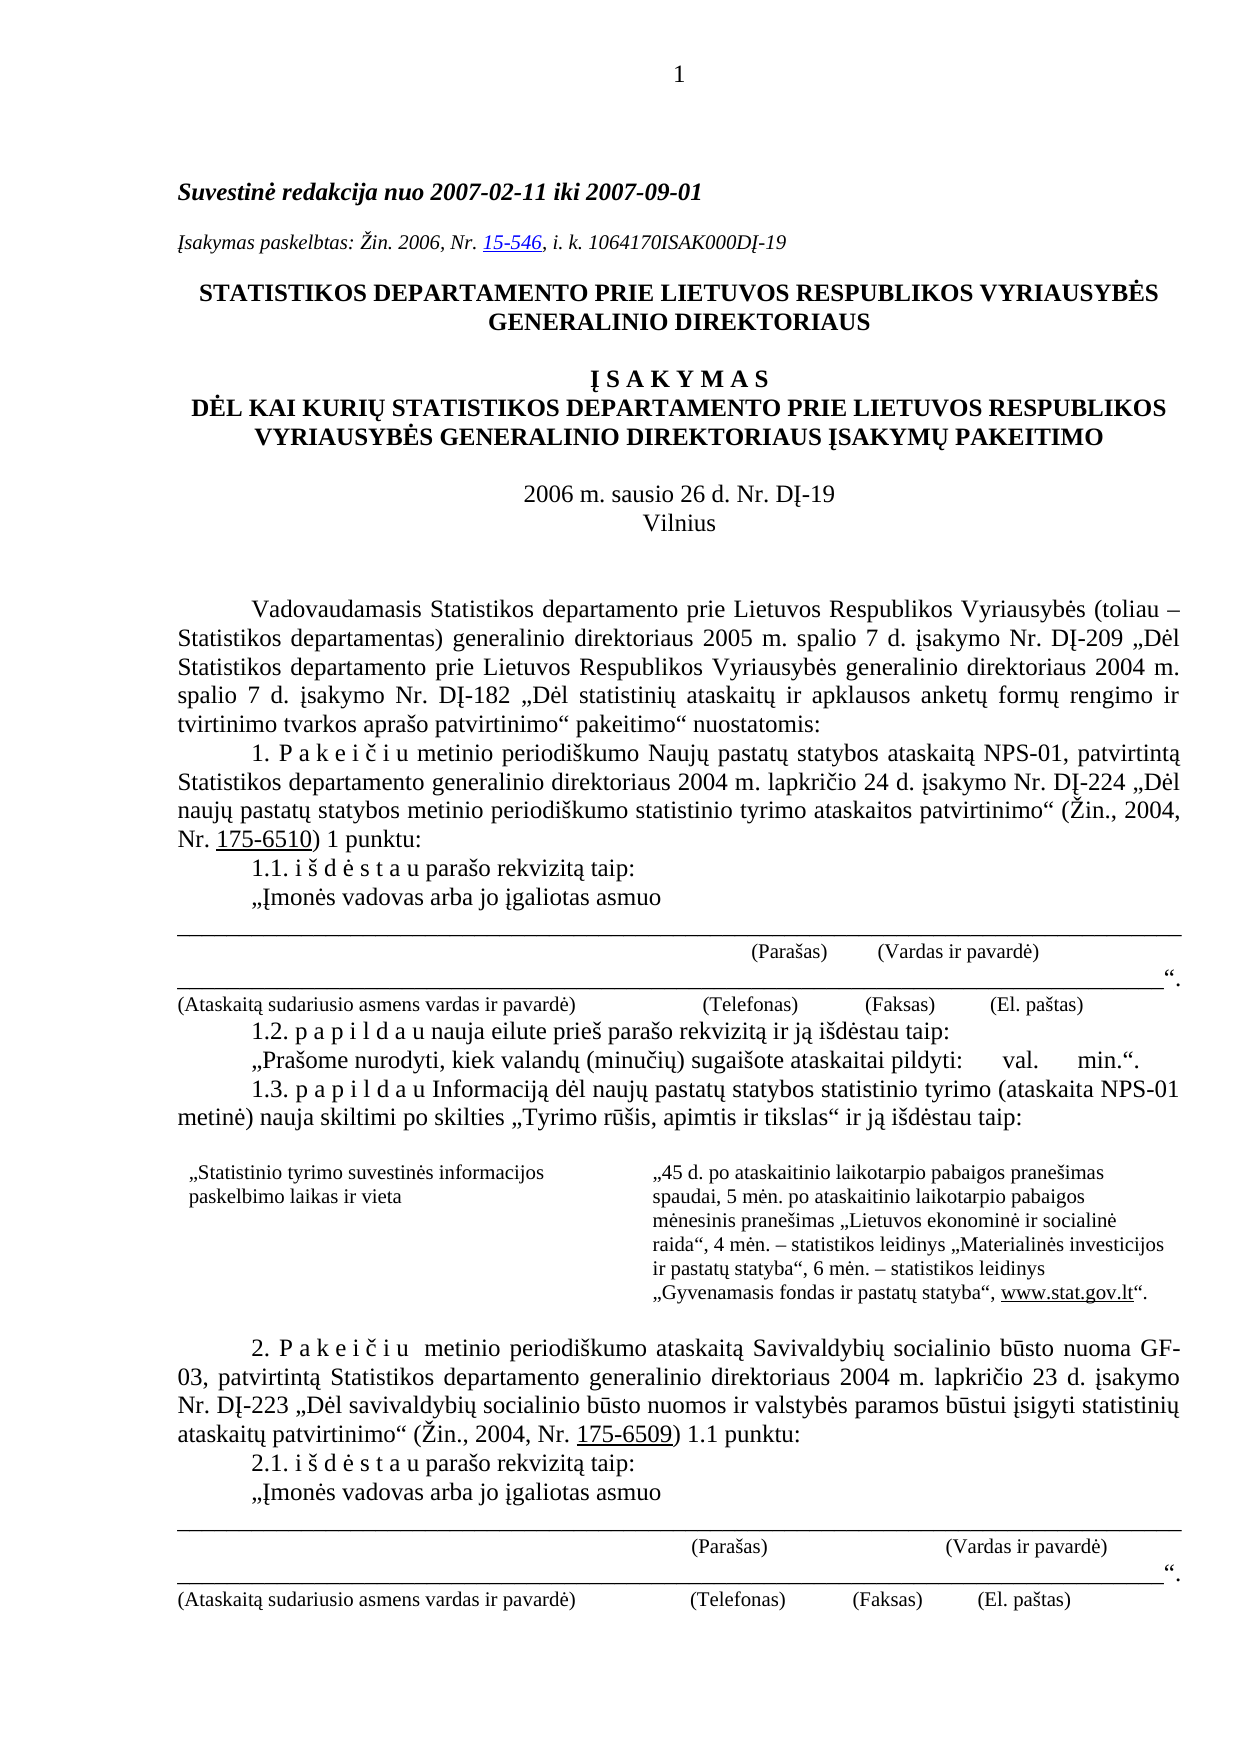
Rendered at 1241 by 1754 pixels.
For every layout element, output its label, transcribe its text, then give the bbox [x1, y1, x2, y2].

text Į S A K Y M A S [177, 364, 1181, 393]
text 1.2. papildau nauja eilute prieš parašo rekvizitą ir ją išdėstau taip: [177, 1016, 1181, 1045]
text 2. Pakeičiu metinio periodiškumo ataskaitą Savivaldybių socialinio būsto nuoma GF-03, patvirtintą Statistikos departamento generalinio direktoriaus 2004 m. lapkričio 23 d. įsakymo Nr. DĮ-223 „Dėl savivaldybių socialinio būsto nuomos ir valstybės paramos būstui įsigyti statistinių ataskaitų patvirtinimo“ (Žin., 2004, Nr. 175-6509) 1.1 punktu: [177, 1333, 1181, 1448]
text Vadovaudamasis Statistikos departamento prie Lietuvos Respublikos Vyriausybės (toliau – Statistikos departamentas) generalinio direktoriaus 2005 m. spalio 7 d. įsakymo Nr. DĮ-209 „Dėl Statistikos departamento prie Lietuvos Respublikos Vyriausybės generalinio direktoriaus 2004 m. spalio 7 d. įsakymo Nr. DĮ-182 „Dėl statistinių ataskaitų ir apklausos anketų formų rengimo ir tvirtinimo tvarkos aprašo patvirtinimo“ pakeitimo“ nuostatomis: [177, 594, 1181, 738]
text (Ataskaitą sudariusio asmens vardas ir pavardė) (Telefonas) (Faksas) (El. paštas) [177, 992, 1181, 1016]
text 1.1. išdėstau parašo rekvizitą taip: [177, 853, 1181, 882]
table_header „45 d. po ataskaitinio laikotarpio pabaigos pranešimas spaudai, 5 mėn. po ataskaitinio laikotarpio pabaigos mėnesinis pranešimas „Lietuvos ekonominė ir socialinė raida“, 4 mėn. – statistikos leidinys „Materialinės investicijos ir pastatų statyba“, 6 mėn. – statistikos leidinys „Gyvenamasis fondas ir pastatų statyba“, www.stat.gov.lt“. [641, 1160, 1181, 1304]
text Įsakymas paskelbtas: Žin. 2006, Nr. 15-546, i. k. 1064170ISAK000DĮ-19 [177, 230, 1181, 254]
text Suvestinė redakcija nuo 2007-02-11 iki 2007-09-01 [177, 177, 1181, 206]
text „Įmonės vadovas arba jo įgaliotas asmuo [177, 882, 1181, 911]
text 2.1. išdėstau parašo rekvizitą taip: [177, 1448, 1181, 1477]
text STATISTIKOS DEPARTAMENTO PRIE LIETUVOS RESPUBLIKOS VYRIAUSYBĖS GENERALINIO DIREKTORIAUS [177, 278, 1181, 336]
text 1.3. papildau Informaciją dėl naujų pastatų statybos statistinio tyrimo (ataskaita NPS-01 metinė) nauja skiltimi po skilties „Tyrimo rūšis, apimtis ir tikslas“ ir ją išdėstau taip: [177, 1074, 1181, 1131]
text “. [177, 963, 1181, 992]
text Vilnius [177, 508, 1181, 537]
text (Parašas) (Vardas ir pavardė) [177, 1534, 1181, 1558]
text (Parašas) (Vardas ir pavardė) [677, 939, 1181, 963]
text “. [177, 1558, 1181, 1587]
text 2006 m. sausio 26 d. Nr. DĮ-19 [177, 479, 1181, 508]
text „Įmonės vadovas arba jo įgaliotas asmuo [177, 1477, 1181, 1506]
text (Ataskaitą sudariusio asmens vardas ir pavardė) (Telefonas) (Faksas) (El. paštas) [177, 1587, 1181, 1611]
text DĖL KAI KURIŲ STATISTIKOS DEPARTAMENTO PRIE LIETUVOS RESPUBLIKOS VYRIAUSYBĖS GENERALINIO DIREKTORIAUS ĮSAKYMŲ PAKEITIMO [177, 393, 1181, 451]
text „Prašome nurodyti, kiek valandų (minučių) sugaišote ataskaitai pildyti: val. min.“. [177, 1045, 1181, 1074]
text 1. Pakeičiu metinio periodiškumo Naujų pastatų statybos ataskaitą NPS-01, patvirtintą Statistikos departamento generalinio direktoriaus 2004 m. lapkričio 24 d. įsakymo Nr. DĮ-224 „Dėl naujų pastatų statybos metinio periodiškumo statistinio tyrimo ataskaitos patvirtinimo“ (Žin., 2004, Nr. 175-6510) 1 punktu: [177, 738, 1181, 853]
table_header „Statistinio tyrimo suvestinės informacijos paskelbimo laikas ir vieta [177, 1160, 641, 1304]
